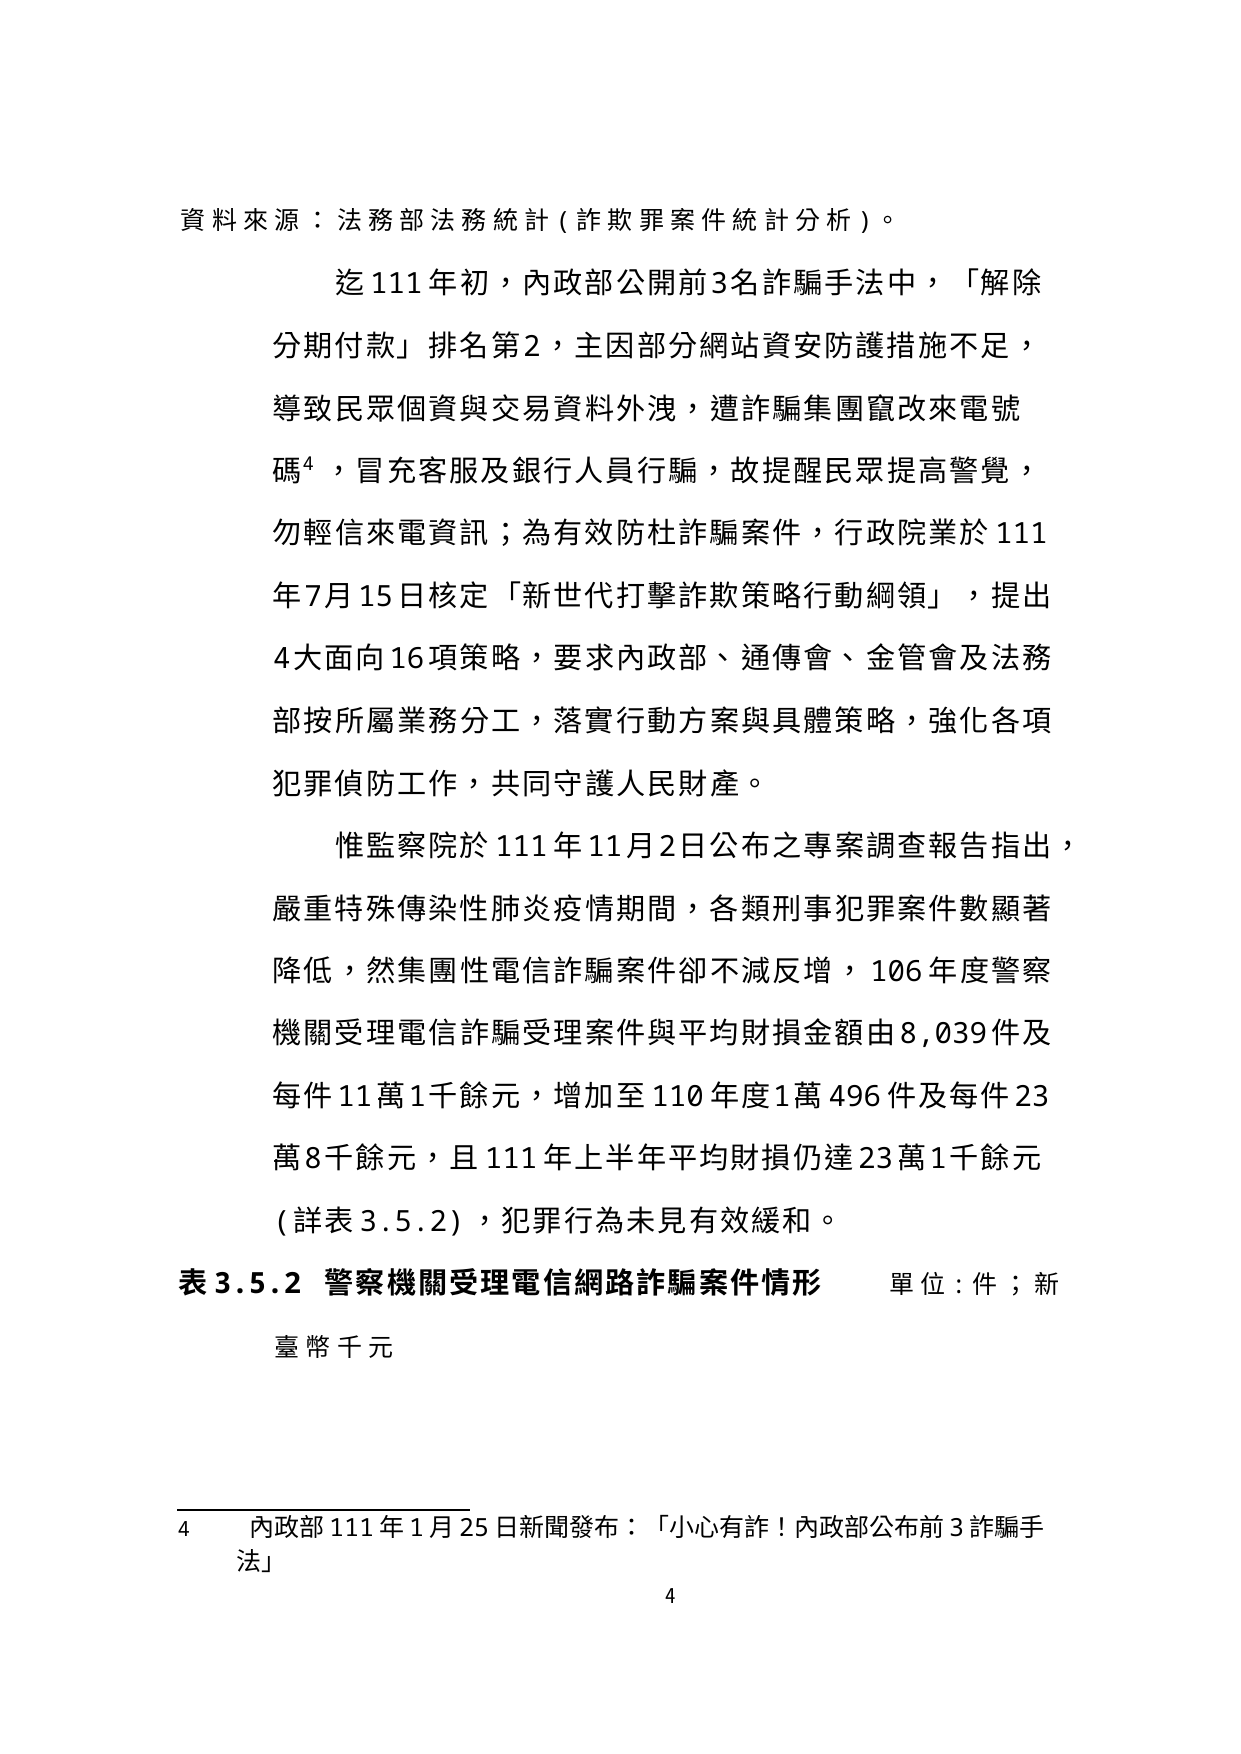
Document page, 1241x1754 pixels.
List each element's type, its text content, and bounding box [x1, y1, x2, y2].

text 迄111年初，內政部公開前3名詐騙手法中，「解除分期付款」排名第2，主因部分網站資安防護措施不足，導致民眾個資與交易資料外洩，遭詐騙集團竄改來電號碼，冒充客服及銀行人員行騙，故提醒民眾提高警覺，勿輕信來電資訊；為有效防杜詐騙案件，行政院業於111年7月15日核定「新世代打擊詐欺策略行動綱領」，提出4大面向16項策略，要求內政部、通傳會、金管會及法務部按所屬業務分工，落實行動方案與具體策略，強化各項犯罪偵防工作，共同守護人民財產。 [266, 240, 1063, 802]
text 惟監察院於111年11月2日公布之專案調查報告指出，嚴重特殊傳染性肺炎疫情期間，各類刑事犯罪案件數顯著降低，然集團性電信詐騙案件卻不減反增，106年度警察機關受理電信詐騙受理案件與平均財損金額由8,039件及每件11萬1千餘元，增加至110年度1萬496件及每件23萬8千餘元，且111年上半年平均財損仍達23萬1千餘元(詳表3.5.2)，犯罪行為未見有效緩和。 [266, 802, 1063, 1240]
text 內政部111年1月25日新聞發布：「小心有詐！內政部公布前3詐騙手法」 [177, 1510, 1063, 1577]
text 資料來源：法務部法務統計(詐欺罪案件統計分析)。 [177, 177, 1063, 240]
text 表3.5.2 警察機關受理電信網路詐騙案件情形 單位:件；新臺幣千元 [177, 1240, 1063, 1365]
